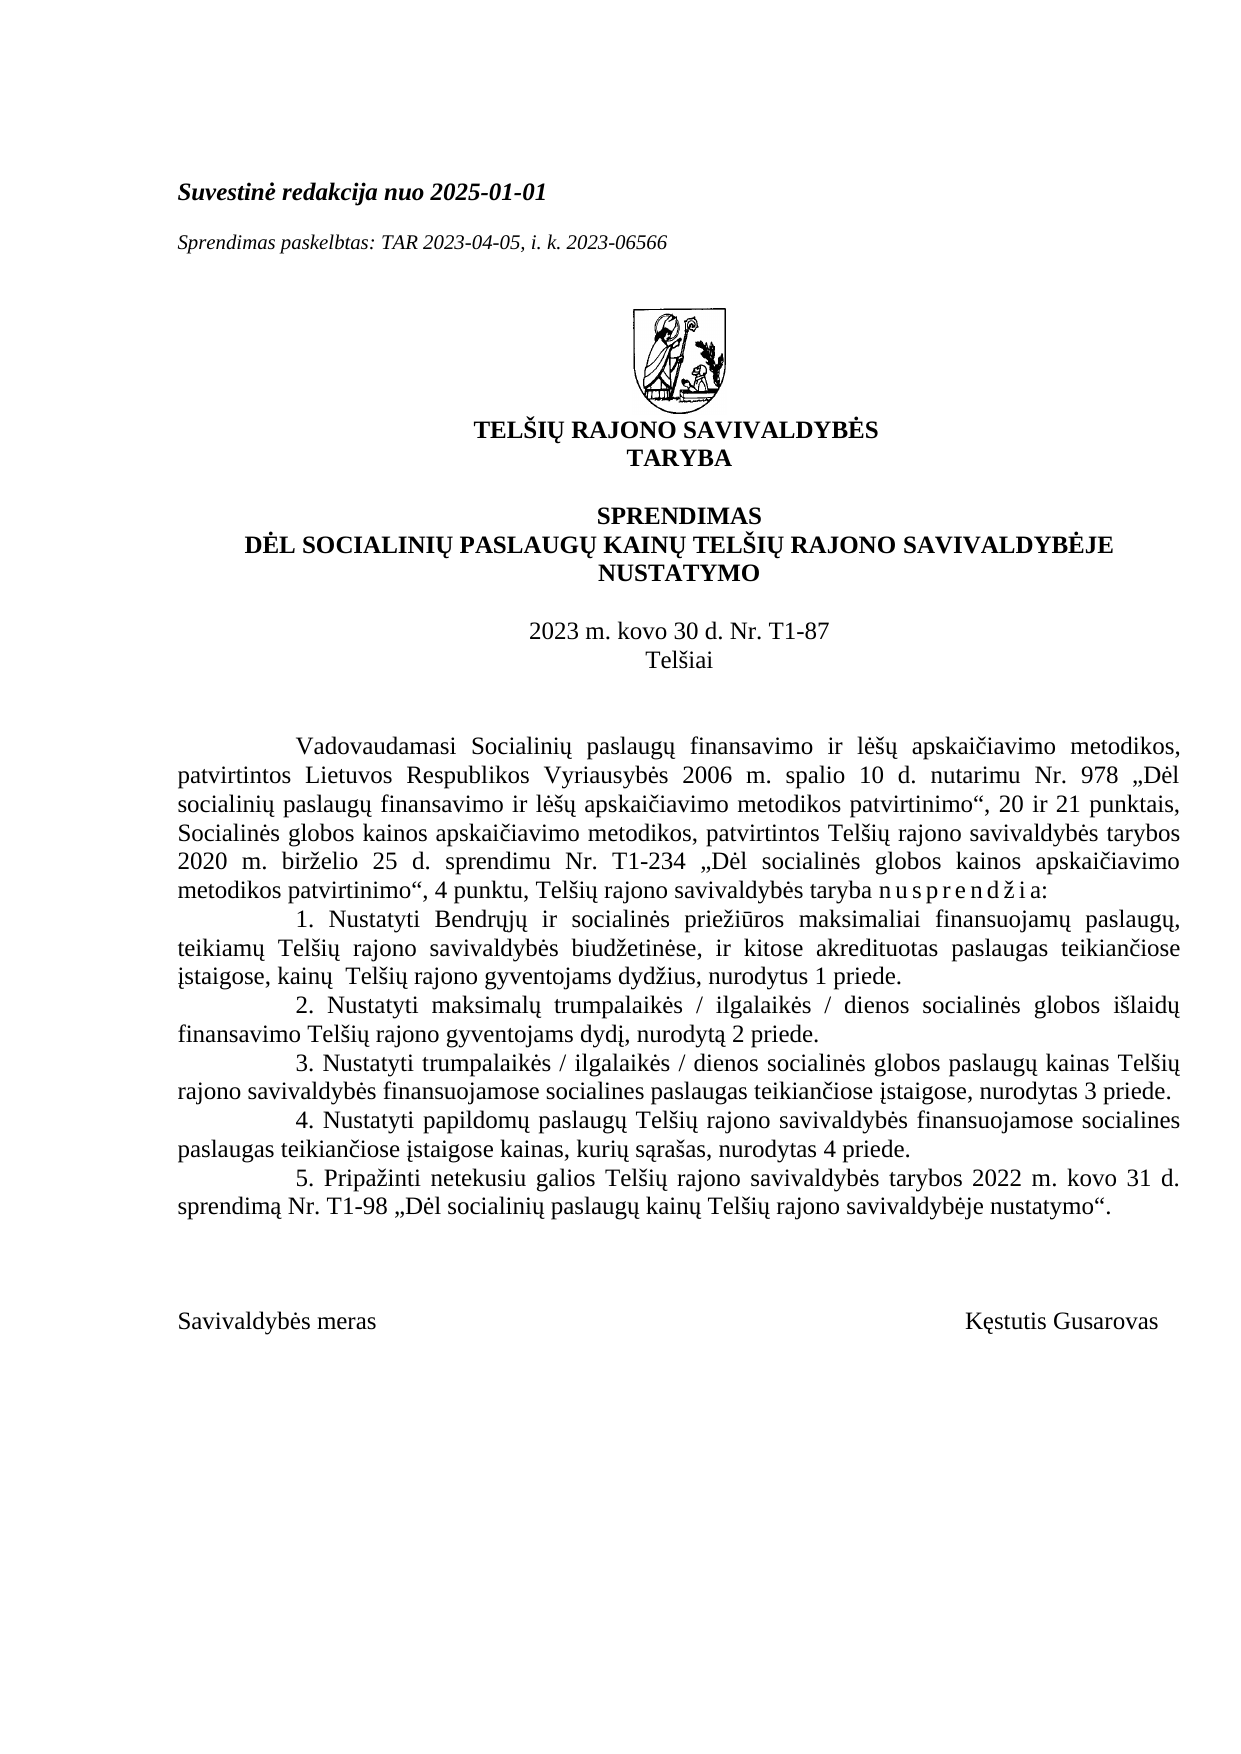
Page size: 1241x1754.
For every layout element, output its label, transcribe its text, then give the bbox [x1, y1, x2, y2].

text SPRENDIMAS [177, 501, 1181, 530]
text TARYBA [177, 443, 1181, 472]
text 2023 m. kovo 30 d. Nr. T1-87 [177, 616, 1181, 645]
text 2. Nustatyti maksimalų trumpalaikės / ilgalaikės / dienos socialinės globos išlaidų finansavimo Telšių rajono gyventojams dydį, nurodytą 2 priede. [177, 990, 1181, 1048]
text Vadovaudamasi Socialinių paslaugų finansavimo ir lėšų apskaičiavimo metodikos, patvirtintos Lietuvos Respublikos Vyriausybės 2006 m. spalio 10 d. nutarimu Nr. 978 „Dėl socialinių paslaugų finansavimo ir lėšų apskaičiavimo metodikos patvirtinimo“, 20 ir 21 punktais, Socialinės globos kainos apskaičiavimo metodikos, patvirtintos Telšių rajono savivaldybės tarybos 2020 m. birželio 25 d. sprendimu Nr. T1-234 „Dėl socialinės globos kainos apskaičiavimo metodikos patvirtinimo“, 4 punktu, Telšių rajono savivaldybės taryba nusprendžia: [177, 731, 1181, 904]
text 4. Nustatyti papildomų paslaugų Telšių rajono savivaldybės finansuojamose socialines paslaugas teikiančiose įstaigose kainas, kurių sąrašas, nurodytas 4 priede. [177, 1105, 1181, 1163]
text DĖL SOCIALINIŲ PASLAUGŲ KAINŲ TELŠIŲ RAJONO SAVIVALDYBĖJE NUSTATYMO [177, 530, 1181, 587]
text 5. Pripažinti netekusiu galios Telšių rajono savivaldybės tarybos 2022 m. kovo 31 d. sprendimą Nr. T1-98 „Dėl socialinių paslaugų kainų Telšių rajono savivaldybėje nustatymo“. [177, 1163, 1181, 1220]
text Sprendimas paskelbtas: TAR 2023-04-05, i. k. 2023-06566 [177, 230, 1181, 254]
text 3. Nustatyti trumpalaikės / ilgalaikės / dienos socialinės globos paslaugų kainas Telšių rajono savivaldybės finansuojamose socialines paslaugas teikiančiose įstaigose, nurodytas 3 priede. [177, 1048, 1181, 1105]
text 1. Nustatyti Bendrųjų ir socialinės priežiūros maksimaliai finansuojamų paslaugų, teikiamų Telšių rajono savivaldybės biudžetinėse, ir kitose akredituotas paslaugas teikiančiose įstaigose, kainų Telšių rajono gyventojams dydžius, nurodytus 1 priede. [177, 904, 1181, 990]
text Telšiai [177, 645, 1181, 673]
text TELŠIŲ RAJONO SAVIVALDYBĖS [177, 415, 1181, 443]
text Suvestinė redakcija nuo 2025-01-01 [177, 177, 1181, 206]
text Savivaldybės meras Kęstutis Gusarovas [177, 1306, 1181, 1335]
